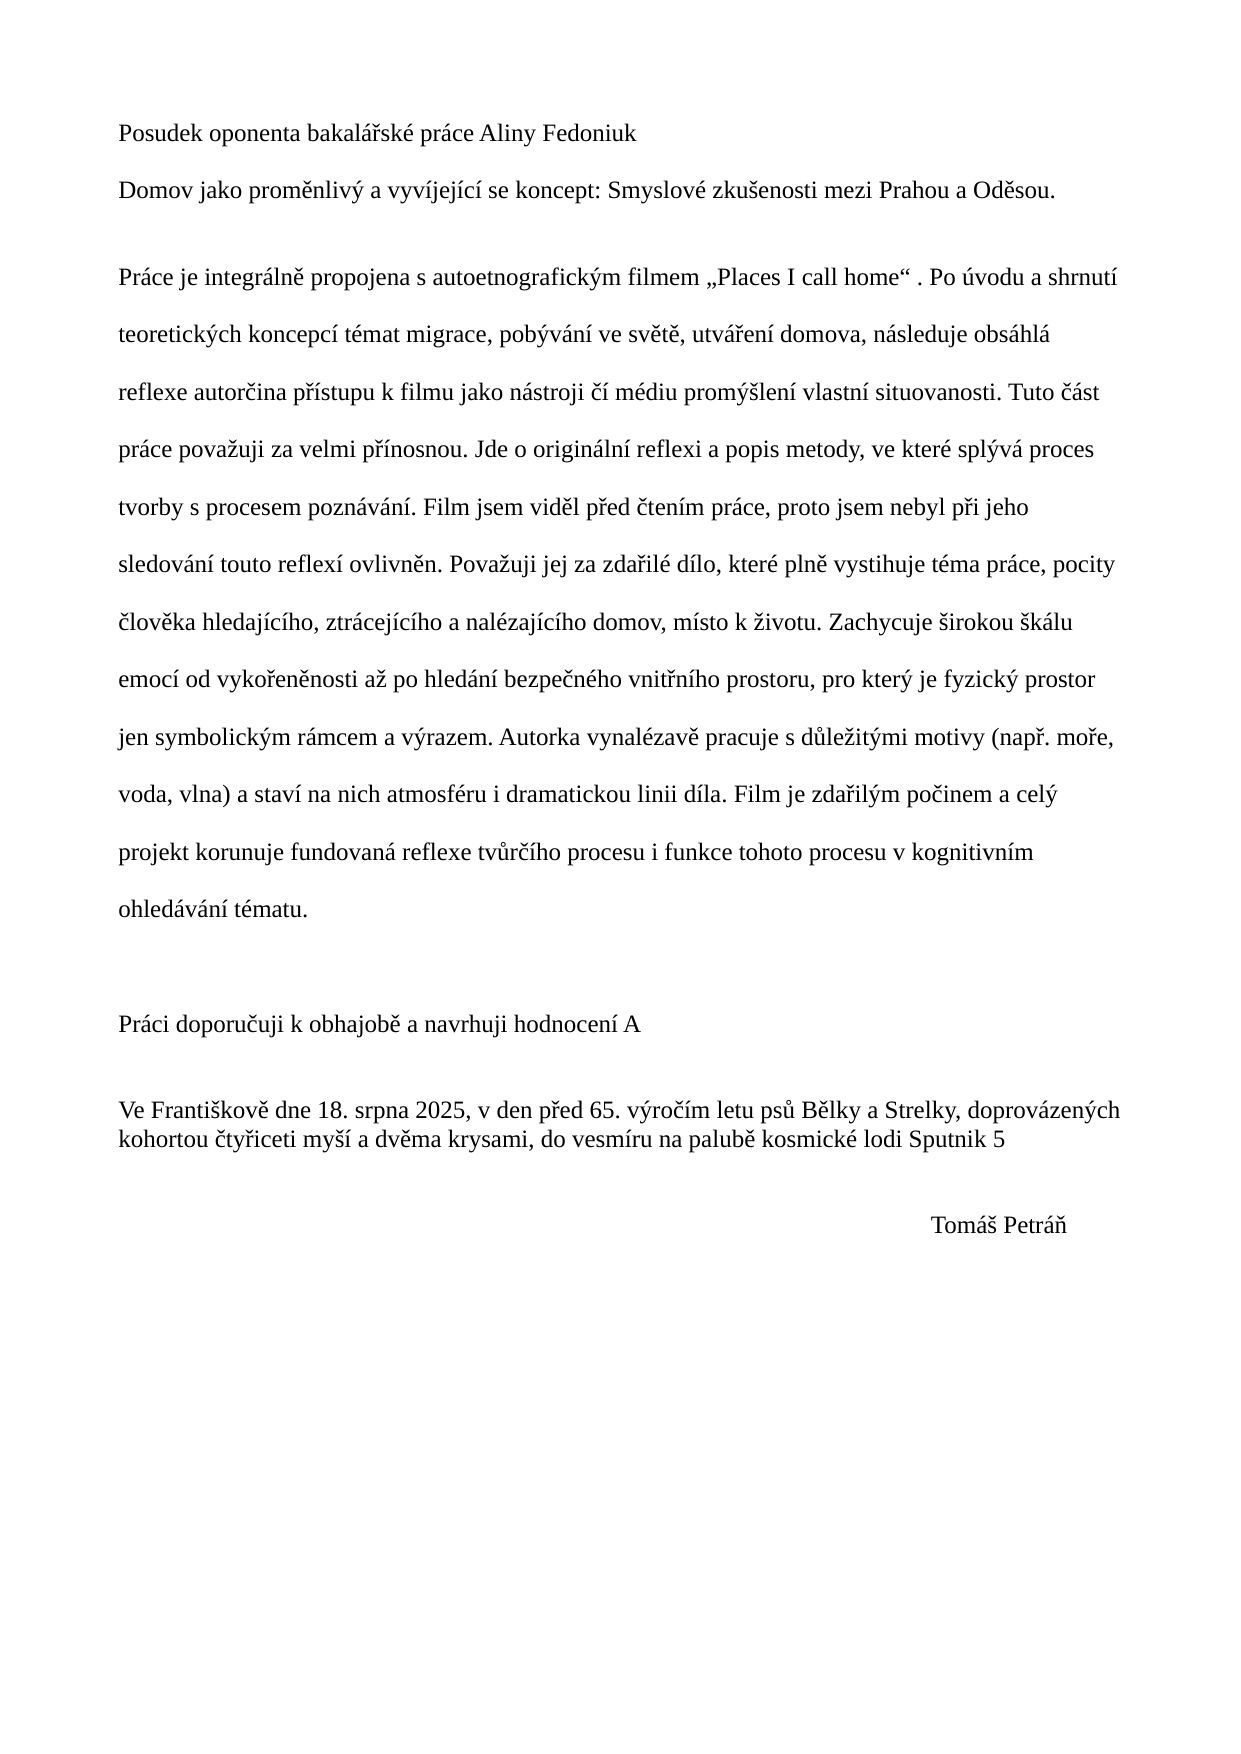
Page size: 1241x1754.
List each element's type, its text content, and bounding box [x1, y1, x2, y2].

text Posudek oponenta bakalářské práce Aliny Fedoniuk [118, 118, 1122, 147]
text Práci doporučuji k obhajobě a navrhuji hodnocení A [118, 1009, 1122, 1038]
text Práce je integrálně propojena s autoetnografickým filmem „Places I call home“ . Po úvodu a shrnutí teoretických koncepcí témat migrace, pobývání ve světě, utváření domova, následuje obsáhlá reflexe autorčina přístupu k filmu jako nástroji čí médiu promýšlení vlastní situovanosti. Tuto část práce považuji za velmi přínosnou. Jde o originální reflexi a popis metody, ve které splývá proces tvorby s procesem poznávání. Film jsem viděl před čtením práce, proto jsem nebyl při jeho sledování touto reflexí ovlivněn. Považuji jej za zdařilé dílo, které plně vystihuje téma práce, pocity člověka hledajícího, ztrácejícího a nalézajícího domov, místo k životu. Zachycuje širokou škálu emocí od vykořeněnosti až po hledání bezpečného vnitřního prostoru, pro který je fyzický prostor jen symbolickým rámcem a výrazem. Autorka vynalézavě pracuje s důležitými motivy (např. moře, voda, vlna) a staví na nich atmosféru i dramatickou linii díla. Film je zdařilým počinem a celý projekt korunuje fundovaná reflexe tvůrčího procesu i funkce tohoto procesu v kognitivním ohledávání tématu. [118, 262, 1122, 923]
text Tomáš Petráň [118, 1211, 1122, 1239]
text Ve Františkově dne 18. srpna 2025, v den před 65. výročím letu psů Bělky a Strelky, doprovázených kohortou čtyřiceti myší a dvěma krysami, do vesmíru na palubě kosmické lodi Sputnik 5 [118, 1096, 1122, 1211]
text Domov jako proměnlivý a vyvíjející se koncept: Smyslové zkušenosti mezi Prahou a Oděsou. [118, 176, 1122, 204]
